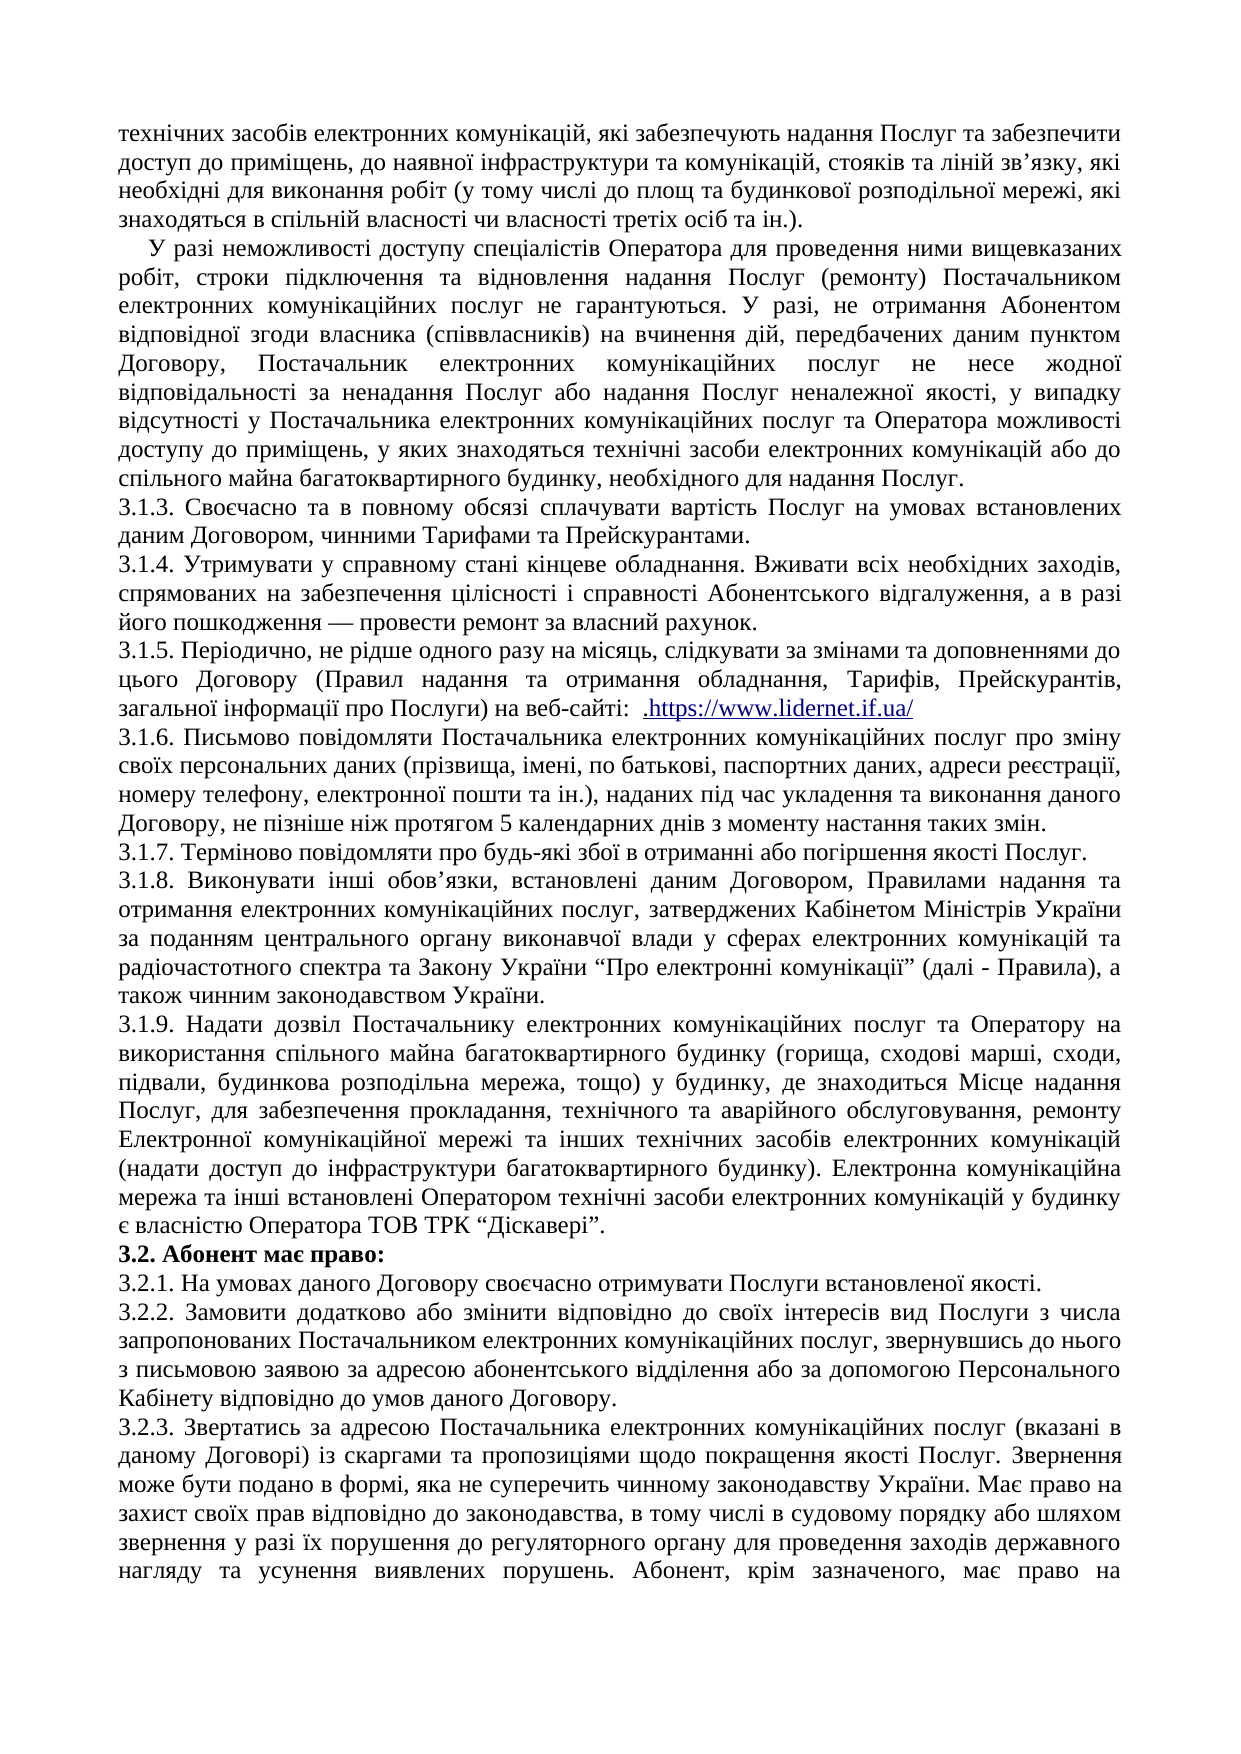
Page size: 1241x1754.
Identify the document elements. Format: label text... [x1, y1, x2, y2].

text 3.1.3. Своєчасно та в повному обсязі сплачувати вартість Послуг на умовах встановлених даним Договором, чинними Тарифами та Прейскурантами. [118, 492, 1122, 549]
text 3.1.4. Утримувати у справному стані кінцеве обладнання. Вживати всіх необхідних заходів, спрямованих на забезпечення цілісності і справності Абонентського відгалуження, а в разі його пошкодження — провести ремонт за власний рахунок. [118, 549, 1122, 636]
text 3.2. Абонент має право: [118, 1239, 1122, 1268]
text 3.1.5. Періодично, не рідше одного разу на місяць, слідкувати за змінами та доповненнями до цього Договору (Правил надання та отримання обладнання, Тарифів, Прейскурантів, загальної інформації про Послуги) на веб-сайті: .https://www.lidernet.if.ua/ [118, 636, 1122, 722]
text 3.2.2. Замовити додатково або змінити відповідно до своїх інтересів вид Послуги з числа запропонованих Постачальником електронних комунікаційних послуг, звернувшись до нього з письмовою заявою за адресою абонентського відділення або за допомогою Персонального Кабінету відповідно до умов даного Договору. [118, 1297, 1122, 1412]
text 3.1.9. Надати дозвіл Постачальнику електронних комунікаційних послуг та Оператору на використання спільного майна багатоквартирного будинку (горища, сходові марші, сходи, підвали, будинкова розподільна мережа, тощо) у будинку, де знаходиться Місце надання Послуг, для забезпечення прокладання, технічного та аварійного обслуговування, ремонту Електронної комунікаційної мережі та інших технічних засобів електронних комунікацій (надати доступ до інфраструктури багатоквартирного будинку). Електронна комунікаційна мережа та інші встановлені Оператором технічні засоби електронних комунікацій у будинку є власністю Оператора ТОВ ТРК “Діскавері”. [118, 1009, 1122, 1239]
text У разі неможливості доступу спеціалістів Оператора для проведення ними вищевказаних робіт, строки підключення та відновлення надання Послуг (ремонту) Постачальником електронних комунікаційних послуг не гарантуються. У разі, не отримання Абонентом відповідної згоди власника (співвласників) на вчинення дій, передбачених даним пунктом Договору, Постачальник електронних комунікаційних послуг не несе жодної відповідальності за ненадання Послуг або надання Послуг неналежної якості, у випадку відсутності у Постачальника електронних комунікаційних послуг та Оператора можливості доступу до приміщень, у яких знаходяться технічні засоби електронних комунікацій або до спільного майна багатоквартирного будинку, необхідного для надання Послуг. [118, 233, 1122, 492]
text 3.1.8. Виконувати інші обов’язки, встановлені даним Договором, Правилами надання та отримання електронних комунікаційних послуг, затверджених Кабінетом Міністрів України за поданням центрального органу виконавчої влади у сферах електронних комунікацій та радіочастотного спектра та Закону України “Про електронні комунікації” (далі - Правила), а також чинним законодавством України. [118, 866, 1122, 1009]
text 3.2.1. На умовах даного Договору своєчасно отримувати Послуги встановленої якості. [118, 1268, 1122, 1297]
text 3.1.7. Терміново повідомляти про будь-які збої в отриманні або погіршення якості Послуг. [118, 837, 1122, 866]
text технічних засобів електронних комунікацій, які забезпечують надання Послуг та забезпечити доступ до приміщень, до наявної інфраструктури та комунікацій, стояків та ліній зв’язку, які необхідні для виконання робіт (у тому числі до площ та будинкової розподільної мережі, які знаходяться в спільній власності чи власності третіх осіб та ін.). [118, 118, 1122, 233]
text 3.2.3. Звертатись за адресою Постачальника електронних комунікаційних послуг (вказані в даному Договорі) із скаргами та пропозиціями щодо покращення якості Послуг. Звернення може бути подано в формі, яка не суперечить чинному законодавству України. Має право на захист своїх прав відповідно до законодавства, в тому числі в судовому порядку або шляхом звернення у разі їх порушення до регуляторного органу для проведення заходів державного нагляду та усунення виявлених порушень. Абонент, крім зазначеного, має право на [118, 1412, 1122, 1584]
text 3.1.6. Письмово повідомляти Постачальника електронних комунікаційних послуг про зміну своїх персональних даних (прізвища, імені, по батькові, паспортних даних, адреси реєстрації, номеру телефону, електронної пошти та ін.), наданих під час укладення та виконання даного Договору, не пізніше ніж протягом 5 календарних днів з моменту настання таких змін. [118, 722, 1122, 837]
